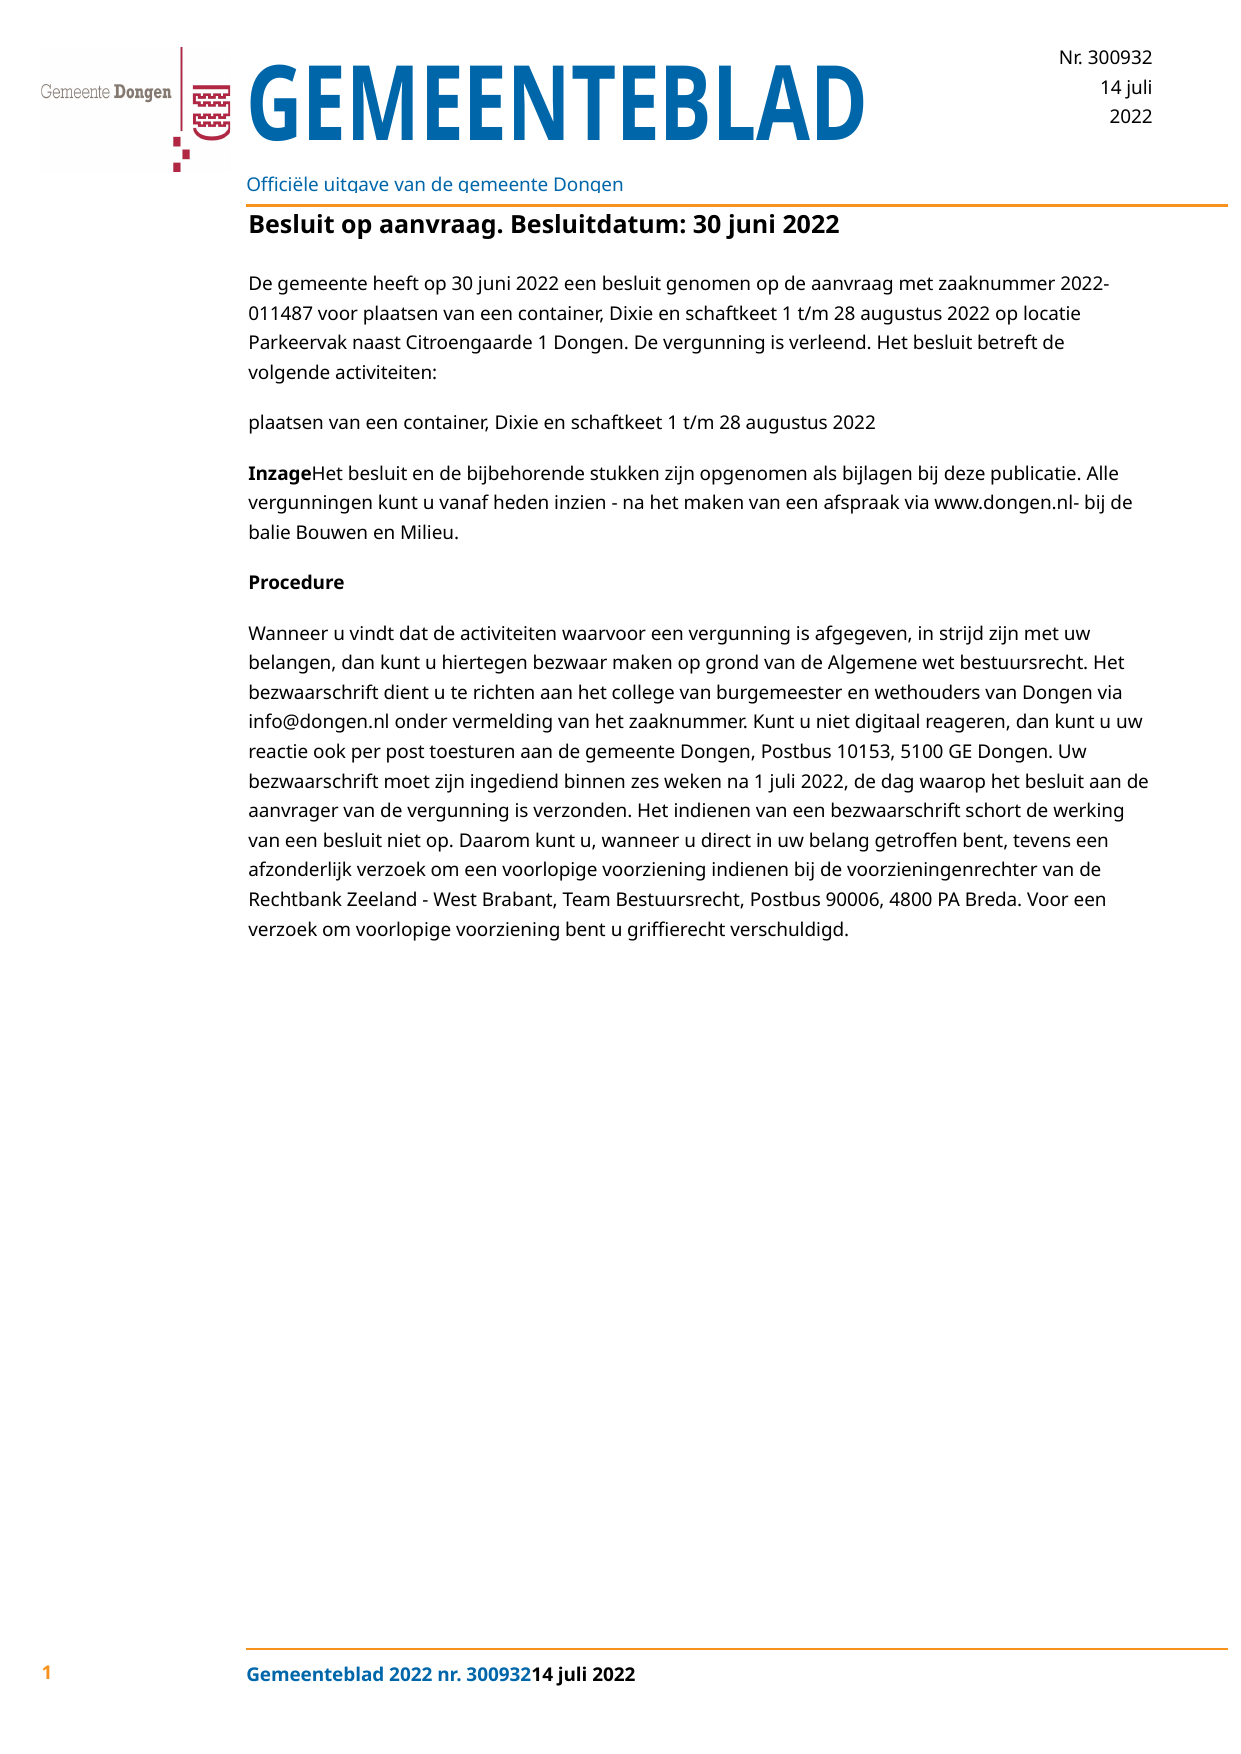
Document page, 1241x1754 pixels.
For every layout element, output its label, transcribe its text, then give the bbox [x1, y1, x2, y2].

text plaatsen van een container, Dixie en schaftkeet 1 t/m 28 augustus 2022 [248, 409, 1152, 435]
text InzageHet besluit en de bijbehorende stukken zijn opgenomen als bijlagen bij deze publicatie. Alle vergunningen kunt u vanaf heden inzien - na het maken van een afspraak via www.dongen.nl- bij de balie Bouwen en Milieu. [248, 460, 1152, 545]
text De gemeente heeft op 30 juni 2022 een besluit genomen op de aanvraag met zaaknummer 2022-011487 voor plaatsen van een container, Dixie en schaftkeet 1 t/m 28 augustus 2022 op locatie Parkeervak naast Citroengaarde 1 Dongen. De vergunning is verleend. Het besluit betreft de volgende activiteiten: [248, 270, 1152, 385]
picture [41, 47, 231, 172]
text Wanneer u vindt dat de activiteiten waarvoor een vergunning is afgegeven, in strijd zijn met uw belangen, dan kunt u hiertegen bezwaar maken op grond van de Algemene wet bestuursrecht. Het bezwaarschrift dient u te richten aan het college van burgemeester en wethouders van Dongen via info@dongen.nl onder vermelding van het zaaknummer. Kunt u niet digitaal reageren, dan kunt u uw reactie ook per post toesturen aan de gemeente Dongen, Postbus 10153, 5100 GE Dongen. Uw bezwaarschrift moet zijn ingediend binnen zes weken na 1 juli 2022, de dag waarop het besluit aan de aanvrager van de vergunning is verzonden. Het indienen van een bezwaarschrift schort de werking van een besluit niet op. Daarom kunt u, wanneer u direct in uw belang getroffen bent, tevens een afzonderlijk verzoek om een voorlopige voorziening indienen bij de voorzieningenrechter van de Rechtbank Zeeland - West Brabant, Team Bestuursrecht, Postbus 90006, 4800 PA Breda. Voor een verzoek om voorlopige voorziening bent u griffierecht verschuldigd. [248, 620, 1152, 941]
text Besluit op aanvraag. Besluitdatum: 30 juni 2022 [248, 207, 1152, 241]
text Procedure [248, 569, 1152, 595]
